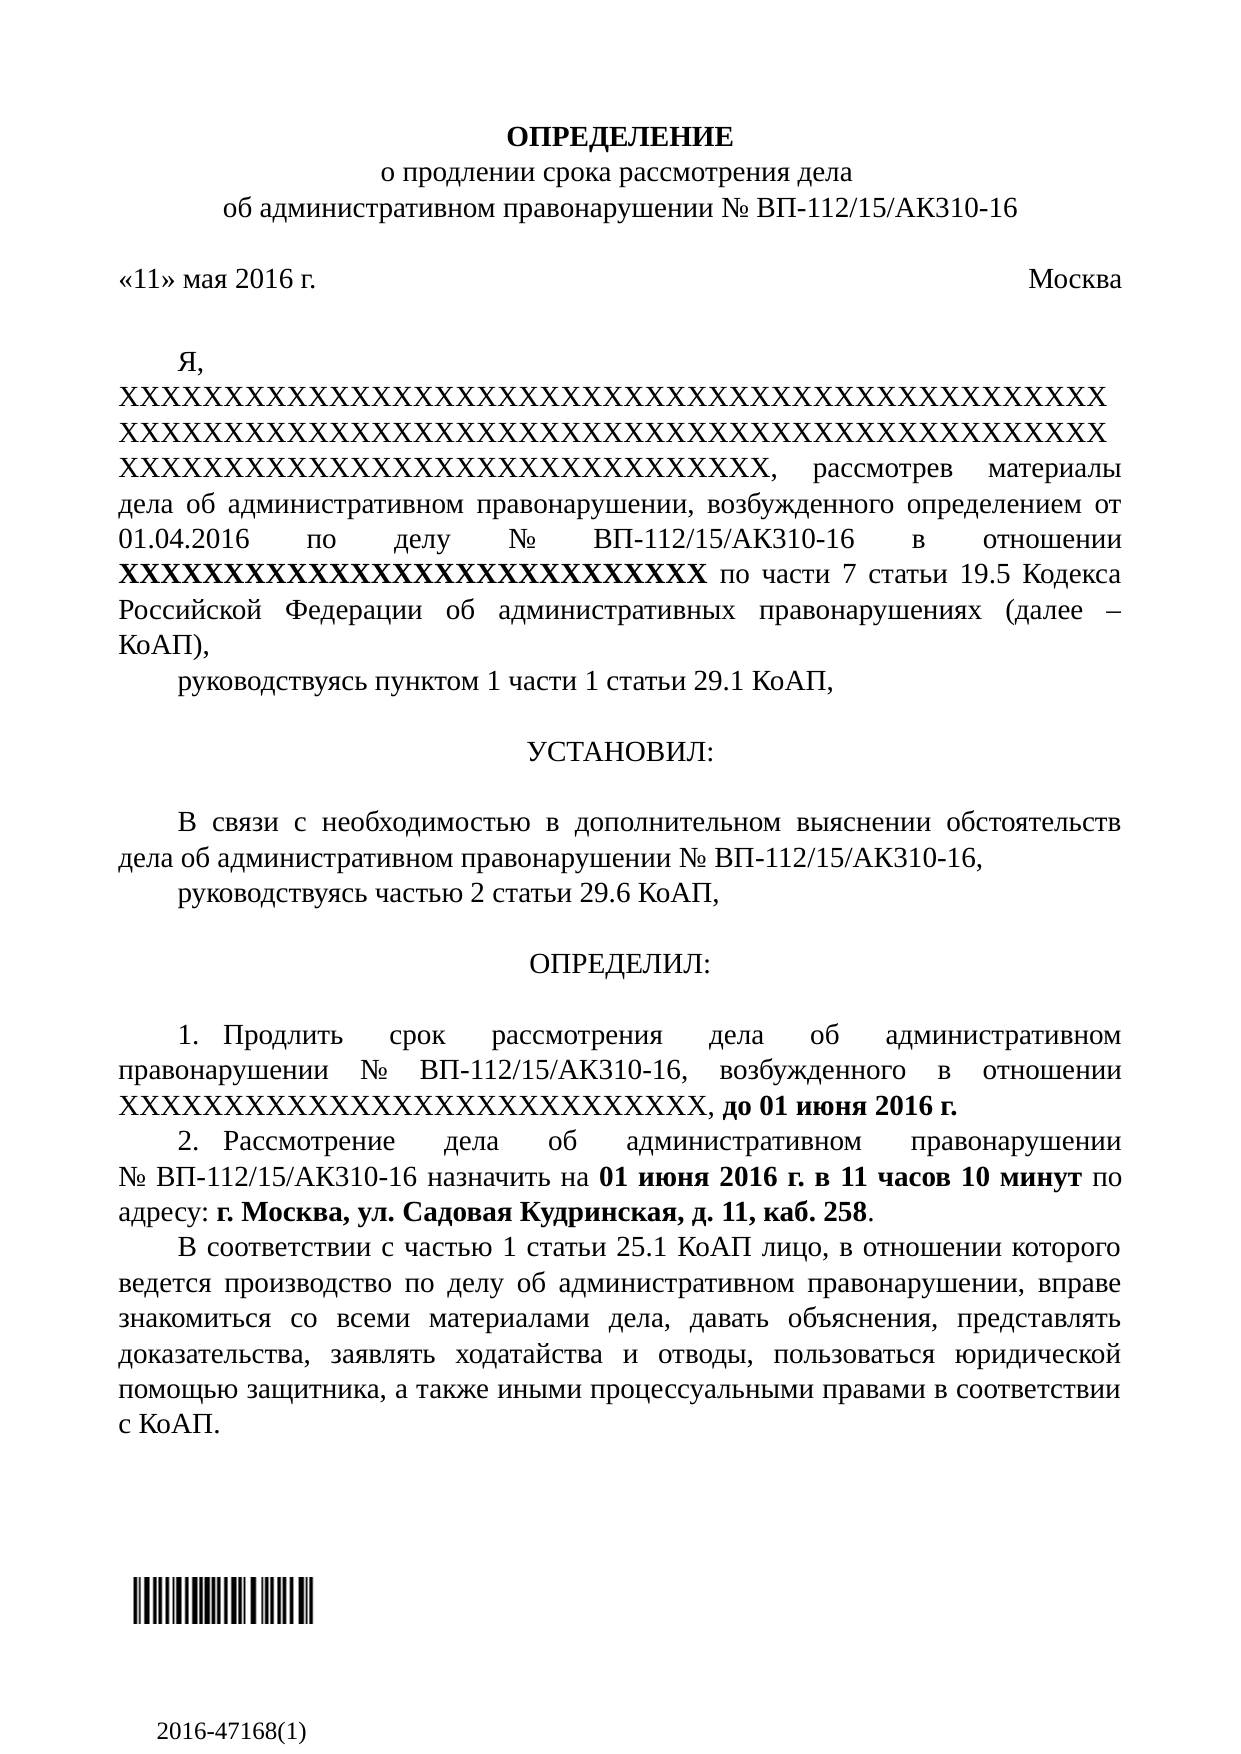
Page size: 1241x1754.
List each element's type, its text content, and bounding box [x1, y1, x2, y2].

text руководствуясь пунктом 1 части 1 статьи 29.1 КоАП, [118, 662, 1122, 697]
text Я, XXXXXXXXXXXXXXXXXXXXXXXXXXXXXXXXXXXXXXXXXXXXXXXXXXXXXXXXXXXXXXXXXXXXXXXXXXXXXXXXXXXXXXXXXXXXXXXXXXXXXXXXXXXXXXXXXXXXXXXXXXXXX, рассмотрев материалы дела об административном правонарушении, возбужденного определением от 01.04.2016 по делу № ВП-112/15/АК310-16 в отношении XXXXXXXXXXXXXXXXXXXXXXXXXXXX по части 7 статьи 19.5 Кодекса Российской Федерации об административных правонарушениях (далее – КоАП), [118, 343, 1122, 662]
picture [118, 1577, 331, 1624]
text об административном правонарушении № ВП-112/15/АК310-16 [118, 189, 1122, 224]
list Рассмотрение дела об административном правонарушении № ВП-112/15/АК310-16 назначить на 01 июня 2016 г. в 11 часов 10 минут по адресу: г. Москва, ул. Садовая Кудринская, д. 11, каб. 258. [118, 1122, 1122, 1228]
text В соответствии с частью 1 статьи 25.1 КоАП лицо, в отношении которого ведется производство по делу об административном правонарушении, вправе знакомиться со всеми материалами дела, давать объяснения, представлять доказательства, заявлять ходатайства и отводы, пользоваться юридической помощью защитника, а также иными процессуальными правами в соответствии с КоАП. [118, 1228, 1122, 1441]
text руководствуясь частью 2 статьи 29.6 КоАП, [118, 874, 1122, 910]
text о продлении срока рассмотрения дела [118, 153, 1122, 189]
list Продлить срок рассмотрения дела об административном правонарушении № ВП-112/15/АК310-16, возбужденного в отношении XXXXXXXXXXXXXXXXXXXXXXXXXXXX, до 01 июня 2016 г. [118, 1016, 1122, 1122]
subtitle ОПРЕДЕЛЕНИЕ [118, 118, 1122, 153]
text В связи с необходимостью в дополнительном выяснении обстоятельств дела об административном правонарушении № ВП-112/15/АК310-16, [118, 803, 1122, 874]
text «11» мая 2016 г. Москва [118, 260, 1122, 295]
text УСТАНОВИЛ: [118, 733, 1122, 768]
text ОПРЕДЕЛИЛ: [118, 945, 1122, 981]
